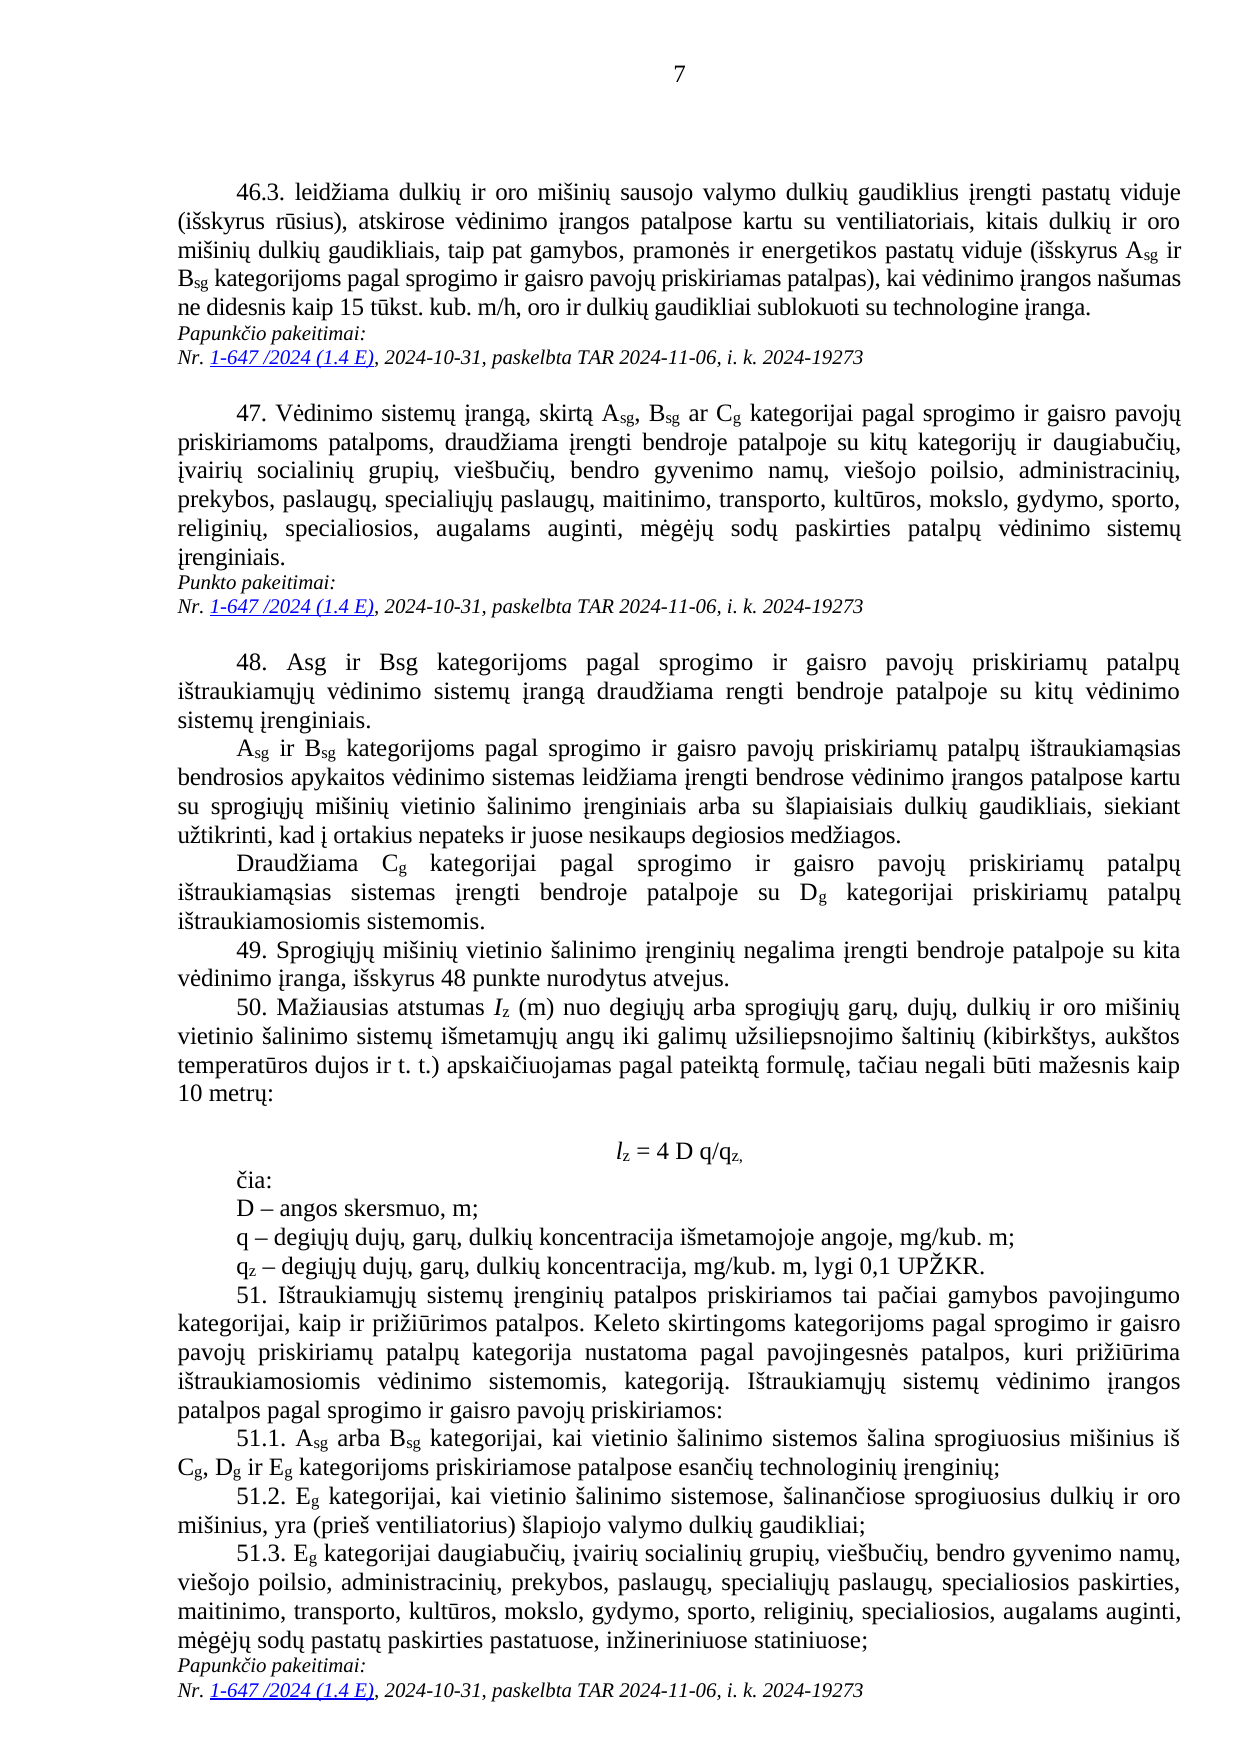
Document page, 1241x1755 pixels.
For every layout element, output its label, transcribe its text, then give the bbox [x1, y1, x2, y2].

text 48. Asg ir Bsg kategorijoms pagal sprogimo ir gaisro pavojų priskiriamų patalpų ištraukiamųjų vėdinimo sistemų įrangą draudžiama rengti bendroje patalpoje su kitų vėdinimo sistemų įrenginiais. [177, 647, 1181, 733]
text Draudžiama Cg kategorijai pagal sprogimo ir gaisro pavojų priskiriamų patalpų ištraukiamąsias sistemas įrengti bendroje patalpoje su Dg kategorijai priskiriamų patalpų ištraukiamosiomis sistemomis. [177, 848, 1181, 935]
text 51.1. Asg arba Bsg kategorijai, kai vietinio šalinimo sistemos šalina sprogiuosius mišinius iš Cg, Dg ir Eg kategorijoms priskiriamose patalpose esančių technologinių įrenginių; [177, 1423, 1181, 1481]
text 47. Vėdinimo sistemų įrangą, skirtą Asg, Bsg ar Cg kategorijai pagal sprogimo ir gaisro pavojų priskiriamoms patalpoms, draudžiama įrengti bendroje patalpoje su kitų kategorijų ir daugiabučių, įvairių socialinių grupių, viešbučių, bendro gyvenimo namų, viešojo poilsio, administracinių, prekybos, paslaugų, specialiųjų paslaugų, maitinimo, transporto, kultūros, mokslo, gydymo, sporto, religinių, specialiosios, augalams auginti, mėgėjų sodų paskirties patalpų vėdinimo sistemų įrenginiais. [177, 398, 1181, 570]
text 46.3. leidžiama dulkių ir oro mišinių sausojo valymo dulkių gaudiklius įrengti pastatų viduje (išskyrus rūsius), atskirose vėdinimo įrangos patalpose kartu su ventiliatoriais, kitais dulkių ir oro mišinių dulkių gaudikliais, taip pat gamybos, pramonės ir energetikos pastatų viduje (išskyrus Asg ir Bsg kategorijoms pagal sprogimo ir gaisro pavojų priskiriamas patalpas), kai vėdinimo įrangos našumas ne didesnis kaip 15 tūkst. kub. m/h, oro ir dulkių gaudikliai sublokuoti su technologine įranga. [177, 177, 1181, 321]
text q – degiųjų dujų, garų, dulkių koncentracija išmetamojoje angoje, mg/kub. m; [177, 1222, 1181, 1251]
text qz – degiųjų dujų, garų, dulkių koncentracija, mg/kub. m, lygi 0,1 UPŽKR. [177, 1251, 1181, 1280]
text Papunkčio pakeitimai: [177, 1653, 1181, 1677]
text 50. Mažiausias atstumas Iz (m) nuo degiųjų arba sprogiųjų garų, dujų, dulkių ir oro mišinių vietinio šalinimo sistemų išmetamųjų angų iki galimų užsiliepsnojimo šaltinių (kibirkštys, aukštos temperatūros dujos ir t. t.) apskaičiuojamas pagal pateiktą formulę, tačiau negali būti mažesnis kaip 10 metrų: [177, 992, 1181, 1107]
text 51.2. Eg kategorijai, kai vietinio šalinimo sistemose, šalinančiose sprogiuosius dulkių ir oro mišinius, yra (prieš ventiliatorius) šlapiojo valymo dulkių gaudikliai; [177, 1481, 1181, 1538]
text Nr. 1-647 /2024 (1.4 E), 2024-10-31, paskelbta TAR 2024-11-06, i. k. 2024-19273 [177, 345, 1181, 369]
text D – angos skersmuo, m; [177, 1193, 1181, 1222]
text 49. Sprogiųjų mišinių vietinio šalinimo įrenginių negalima įrengti bendroje patalpoje su kita vėdinimo įranga, išskyrus 48 punkte nurodytus atvejus. [177, 935, 1181, 992]
text lz = 4 D q/qz, [177, 1136, 1181, 1165]
text Nr. 1-647 /2024 (1.4 E), 2024-10-31, paskelbta TAR 2024-11-06, i. k. 2024-19273 [177, 594, 1181, 618]
text Nr. 1-647 /2024 (1.4 E), 2024-10-31, paskelbta TAR 2024-11-06, i. k. 2024-19273 [177, 1677, 1181, 1702]
text Asg ir Bsg kategorijoms pagal sprogimo ir gaisro pavojų priskiriamų patalpų ištraukiamąsias bendrosios apykaitos vėdinimo sistemas leidžiama įrengti bendrose vėdinimo įrangos patalpose kartu su sprogiųjų mišinių vietinio šalinimo įrenginiais arba su šlapiaisiais dulkių gaudikliais, siekiant užtikrinti, kad į ortakius nepateks ir juose nesikaups degiosios medžiagos. [177, 733, 1181, 848]
text 51. Ištraukiamųjų sistemų įrenginių patalpos priskiriamos tai pačiai gamybos pavojingumo kategorijai, kaip ir prižiūrimos patalpos. keleto skirtingoms kategorijoms pagal sprogimo ir gaisro pavojų priskiriamų patalpų kategorija nustatoma pagal pavojingesnės patalpos, kuri prižiūrima ištraukiamosiomis vėdinimo sistemomis, kategoriją. Ištraukiamųjų sistemų vėdinimo įrangos patalpos pagal sprogimo ir gaisro pavojų priskiriamos: [177, 1280, 1181, 1423]
text 51.3. Eg kategorijai daugiabučių, įvairių socialinių grupių, viešbučių, bendro gyvenimo namų, viešojo poilsio, administracinių, prekybos, paslaugų, specialiųjų paslaugų, specialiosios paskirties, maitinimo, transporto, kultūros, mokslo, gydymo, sporto, religinių, specialiosios, augalams auginti, mėgėjų sodų pastatų paskirties pastatuose, inžineriniuose statiniuose; [177, 1538, 1181, 1653]
text Papunkčio pakeitimai: [177, 321, 1181, 345]
text Punkto pakeitimai: [177, 570, 1181, 594]
text čia: [177, 1165, 1181, 1193]
